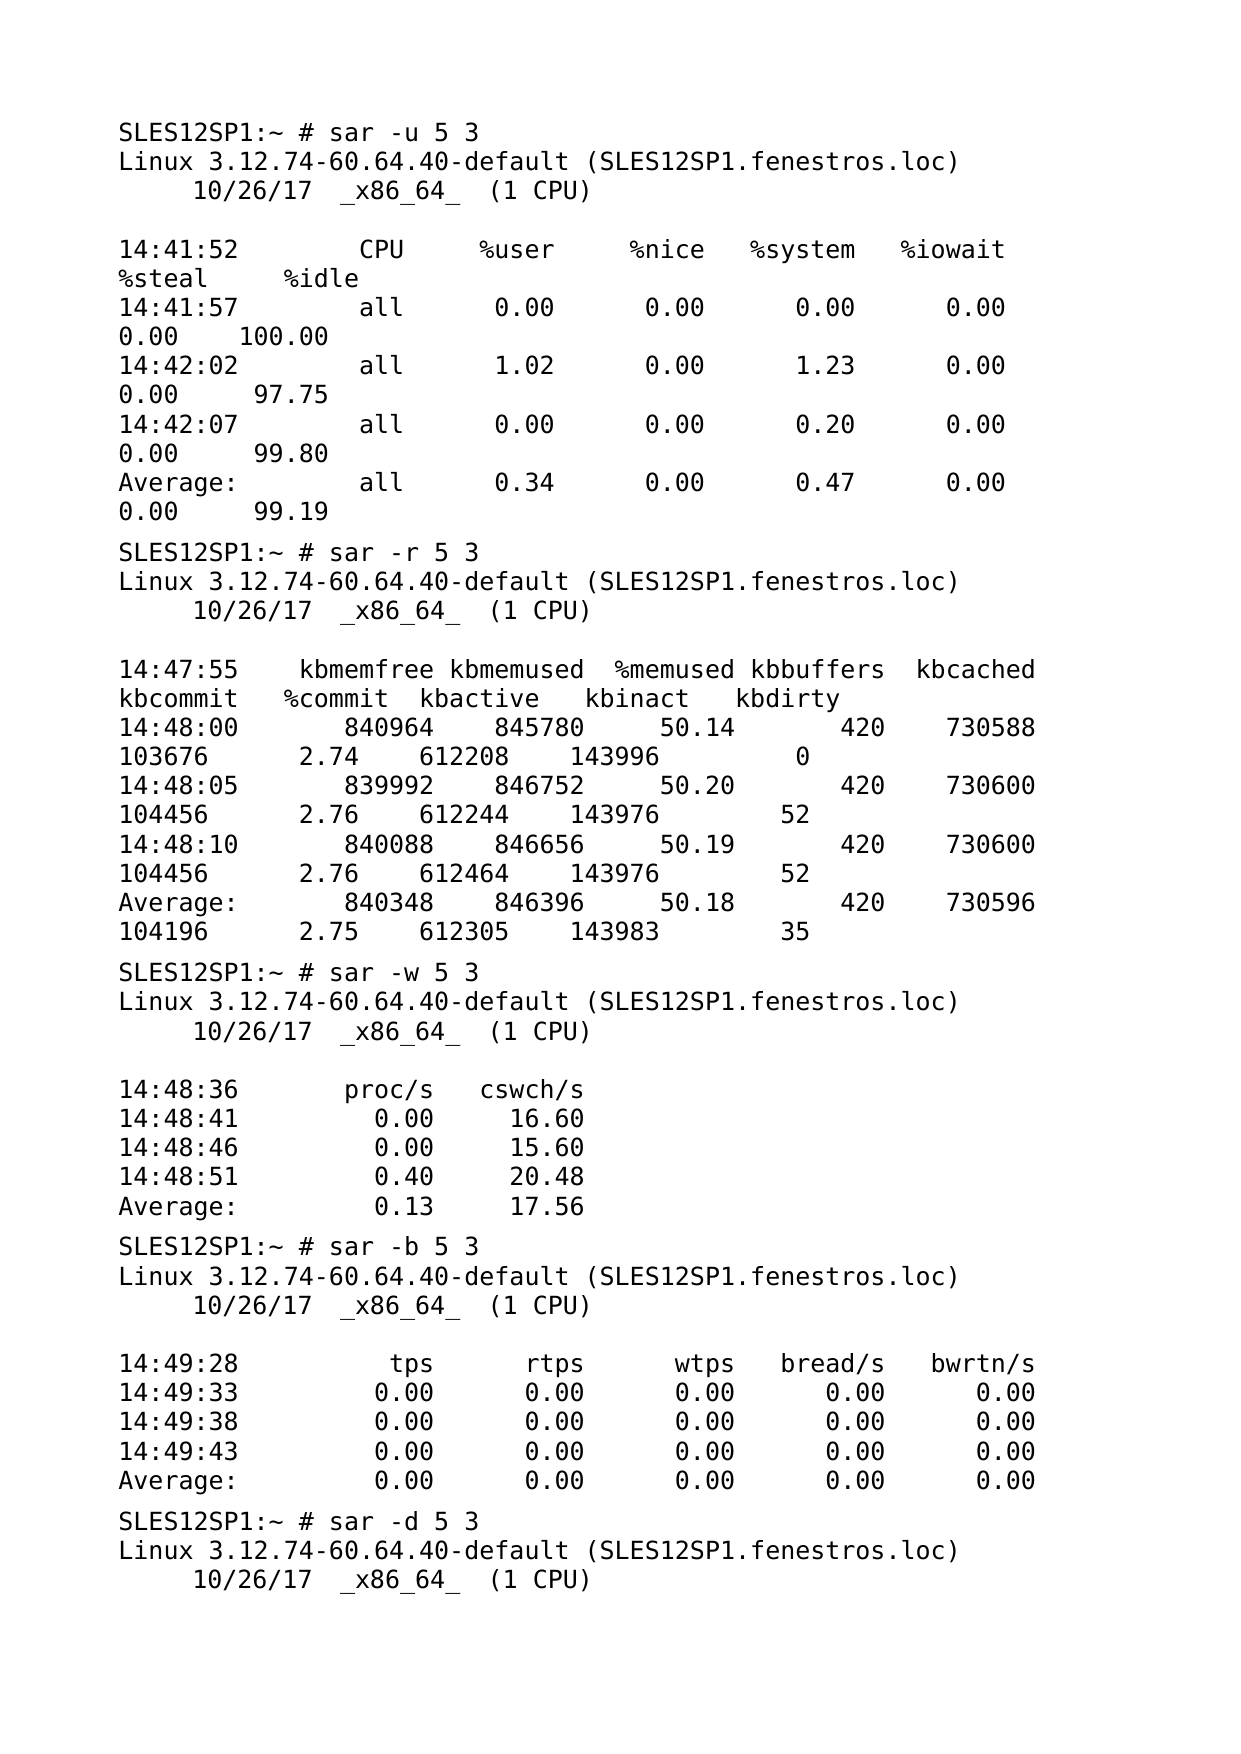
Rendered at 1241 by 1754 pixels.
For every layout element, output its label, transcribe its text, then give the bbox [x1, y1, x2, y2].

text SLES12SP1:~ # sar -u 5 3 Linux 3.12.74-60.64.40-default (SLES12SP1.fenestros.loc) 10/26/17 _x86_64_ (1 CPU) 14:41:52 CPU %user %nice %system %iowait %steal %idle 14:41:57 all 0.00 0.00 0.00 0.00 0.00 100.00 14:42:02 all 1.02 0.00 1.23 0.00 0.00 97.75 14:42:07 all 0.00 0.00 0.20 0.00 0.00 99.80 Average: all 0.34 0.00 0.47 0.00 0.00 99.19 [118, 118, 1122, 526]
text SLES12SP1:~ # sar -w 5 3 Linux 3.12.74-60.64.40-default (SLES12SP1.fenestros.loc) 10/26/17 _x86_64_ (1 CPU) 14:48:36 proc/s cswch/s 14:48:41 0.00 16.60 14:48:46 0.00 15.60 14:48:51 0.40 20.48 Average: 0.13 17.56 [118, 958, 1122, 1221]
text SLES12SP1:~ # sar -r 5 3 Linux 3.12.74-60.64.40-default (SLES12SP1.fenestros.loc) 10/26/17 _x86_64_ (1 CPU) 14:47:55 kbmemfree kbmemused %memused kbbuffers kbcached kbcommit %commit kbactive kbinact kbdirty 14:48:00 840964 845780 50.14 420 730588 103676 2.74 612208 143996 0 14:48:05 839992 846752 50.20 420 730600 104456 2.76 612244 143976 52 14:48:10 840088 846656 50.19 420 730600 104456 2.76 612464 143976 52 Average: 840348 846396 50.18 420 730596 104196 2.75 612305 143983 35 [118, 538, 1122, 947]
text SLES12SP1:~ # sar -d 5 3 Linux 3.12.74-60.64.40-default (SLES12SP1.fenestros.loc) 10/26/17 _x86_64_ (1 CPU) [118, 1507, 1122, 1623]
text SLES12SP1:~ # sar -b 5 3 Linux 3.12.74-60.64.40-default (SLES12SP1.fenestros.loc) 10/26/17 _x86_64_ (1 CPU) 14:49:28 tps rtps wtps bread/s bwrtn/s 14:49:33 0.00 0.00 0.00 0.00 0.00 14:49:38 0.00 0.00 0.00 0.00 0.00 14:49:43 0.00 0.00 0.00 0.00 0.00 Average: 0.00 0.00 0.00 0.00 0.00 [118, 1233, 1122, 1495]
